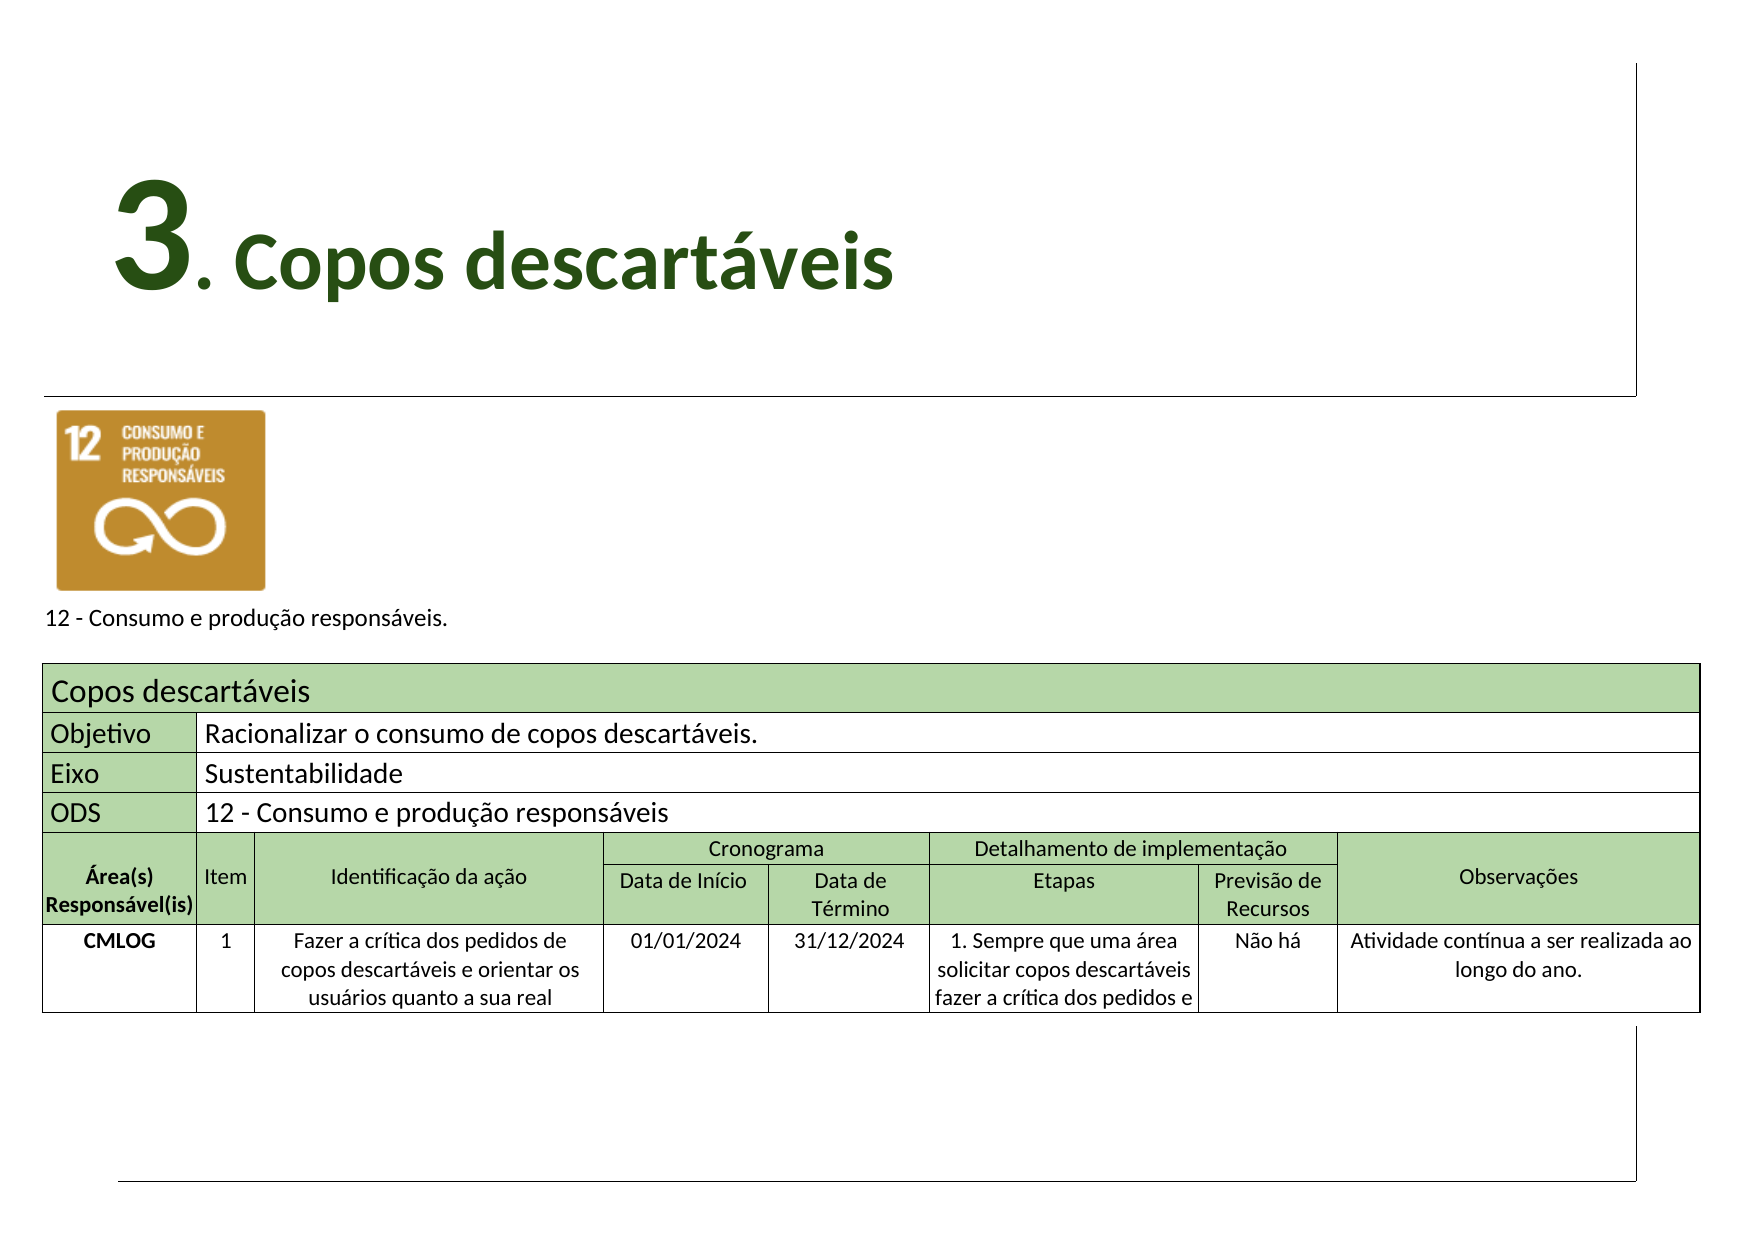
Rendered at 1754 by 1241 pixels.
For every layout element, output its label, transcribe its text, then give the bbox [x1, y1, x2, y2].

table_cell Fazer a crítica dos pedidos de copos descartáveis e orientar os usuários quanto a sua real [255, 925, 603, 1012]
table_cell Data de Término [769, 865, 929, 924]
table_header Copos descartáveis [43, 664, 1699, 712]
table_cell 1. Sempre que uma área solicitar copos descartáveis fazer a crítica dos pedidos e [930, 925, 1198, 1012]
table_cell Previsão de Recursos [1199, 865, 1337, 924]
table_cell Observações [1338, 833, 1699, 924]
table_cell 12 - Consumo e produção responsáveis [197, 793, 1699, 832]
table_cell Data de Início [604, 865, 768, 924]
table_cell CMLOG [43, 925, 196, 1012]
table_cell Sustentabilidade [197, 753, 1699, 792]
table_cell 31/12/2024 [769, 925, 929, 1012]
table_cell Atividade contínua a ser realizada ao longo do ano. [1338, 925, 1699, 1012]
table_cell ODS [43, 793, 196, 832]
text 3. Copos descartáveis [44, 63, 1636, 396]
table_cell Cronograma [604, 833, 929, 864]
table_cell Área(s) Responsável(is) [43, 833, 196, 924]
table_cell Identificação da ação [255, 833, 603, 924]
table_cell Item [197, 833, 254, 924]
table_cell Eixo [43, 753, 196, 792]
table_cell 01/01/2024 [604, 925, 768, 1012]
table_cell Racionalizar o consumo de copos descartáveis. [197, 713, 1699, 752]
table_cell Objetivo [43, 713, 196, 752]
table_cell Detalhamento de implementação [930, 833, 1337, 864]
table_cell Etapas [930, 865, 1198, 924]
table_cell 1 [197, 925, 254, 1012]
table_cell Não há [1199, 925, 1337, 1012]
text 12 - Consumo e produção responsáveis. [44, 602, 1712, 633]
